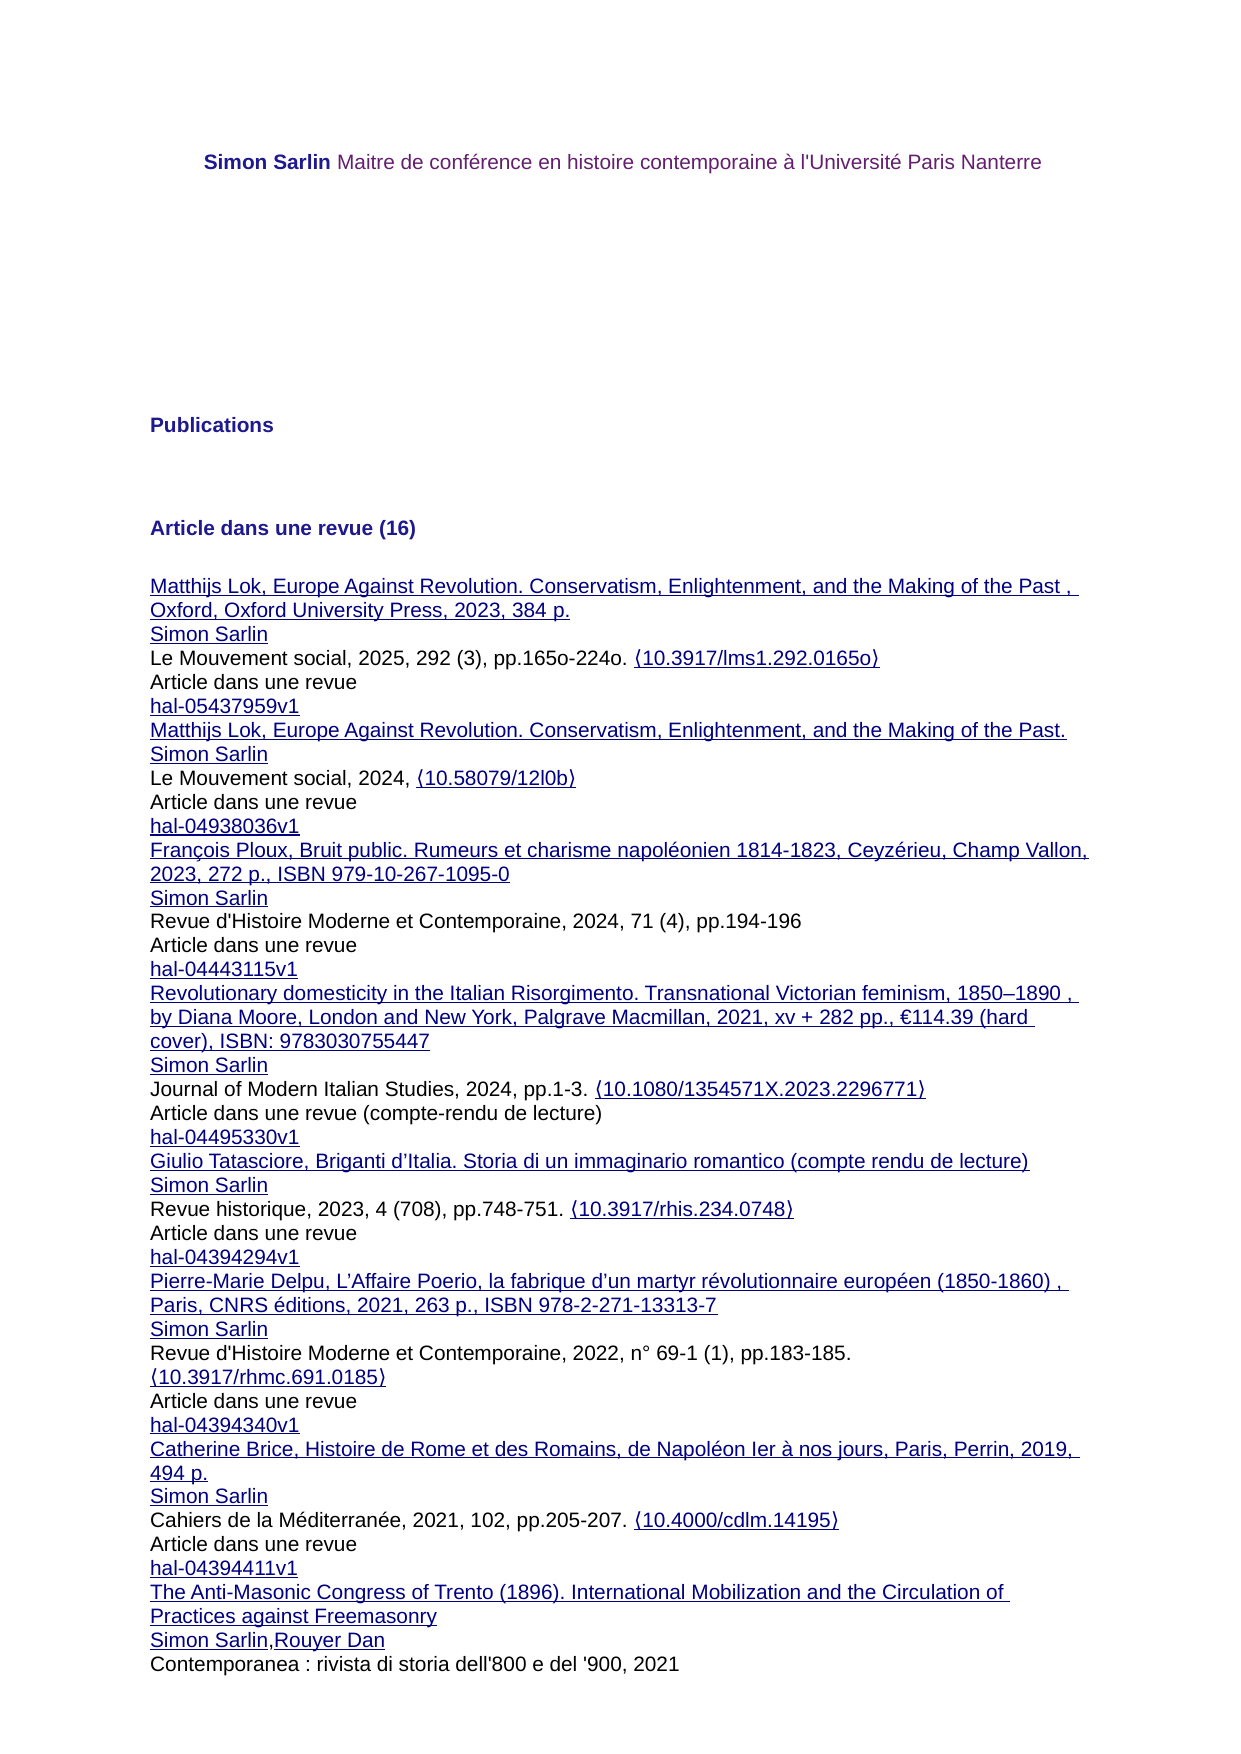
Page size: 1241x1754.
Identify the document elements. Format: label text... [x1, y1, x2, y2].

table_cell Pierre-Marie Delpu, L’Affaire Poerio, la fabrique d’un martyr révolutionnaire européen (1850-1860) , Paris, CNRS éditions, 2021, 263 p., ISBN 978-2-271-13313-7 Simon Sarlin Revue d'Histoire Moderne et Contemporaine, 2022, n° 69-1 (1), pp.183-185. ⟨10.3917/rhmc.691.0185⟩ Article dans une revue hal-04394340v1 [150, 1269, 1090, 1436]
table_cell François Ploux, Bruit public. Rumeurs et charisme napoléonien 1814-1823, Ceyzérieu, Champ Vallon, 2023, 272 p., ISBN 979-10-267-1095-0 Simon Sarlin Revue d'Histoire Moderne et Contemporaine, 2024, 71 (4), pp.194-196 Article dans une revue hal-04443115v1 [150, 838, 1090, 981]
table_cell The Anti-Masonic Congress of Trento (1896). International Mobilization and the Circulation of Practices against Freemasonry Simon Sarlin,Rouyer Dan Contemporanea : rivista di storia dell'800 e del '900, 2021 [150, 1580, 1090, 1676]
table_cell Giulio Tatasciore, Briganti d’Italia. Storia di un immaginario romantico (compte rendu de lecture) Simon Sarlin Revue historique, 2023, 4 (708), pp.748-751. ⟨10.3917/rhis.234.0748⟩ Article dans une revue hal-04394294v1 [150, 1149, 1090, 1269]
subtitle Publications [150, 412, 1090, 436]
table_cell Catherine Brice, Histoire de Rome et des Romains, de Napoléon Ier à nos jours, Paris, Perrin, 2019, 494 p. Simon Sarlin Cahiers de la Méditerranée, 2021, 102, pp.205-207. ⟨10.4000/cdlm.14195⟩ Article dans une revue hal-04394411v1 [150, 1436, 1090, 1580]
table_cell Revolutionary domesticity in the Italian Risorgimento. Transnational Victorian feminism, 1850–1890 , by Diana Moore, London and New York, Palgrave Macmillan, 2021, xv + 282 pp., €114.39 (hard cover), ISBN: 9783030755447 Simon Sarlin Journal of Modern Italian Studies, 2024, pp.1-3. ⟨10.1080/1354571X.2023.2296771⟩ Article dans une revue (compte-rendu de lecture) hal-04495330v1 [150, 981, 1090, 1149]
subtitle Simon Sarlin Maitre de conférence en histoire contemporaine à l'Université Paris Nanterre [150, 150, 1090, 174]
table_cell Matthijs Lok, Europe Against Revolution. Conservatism, Enlightenment, and the Making of the Past. Simon Sarlin Le Mouvement social, 2024, ⟨10.58079/12l0b⟩ Article dans une revue hal-04938036v1 [150, 718, 1090, 837]
table_header Matthijs Lok, Europe Against Revolution. Conservatism, Enlightenment, and the Making of the Past , Oxford, Oxford University Press, 2023, 384 p. Simon Sarlin Le Mouvement social, 2025, 292 (3), pp.165o-224o. ⟨10.3917/lms1.292.0165o⟩ Article dans une revue hal-05437959v1 [150, 574, 1090, 718]
subtitle Article dans une revue (16) [150, 516, 1090, 539]
